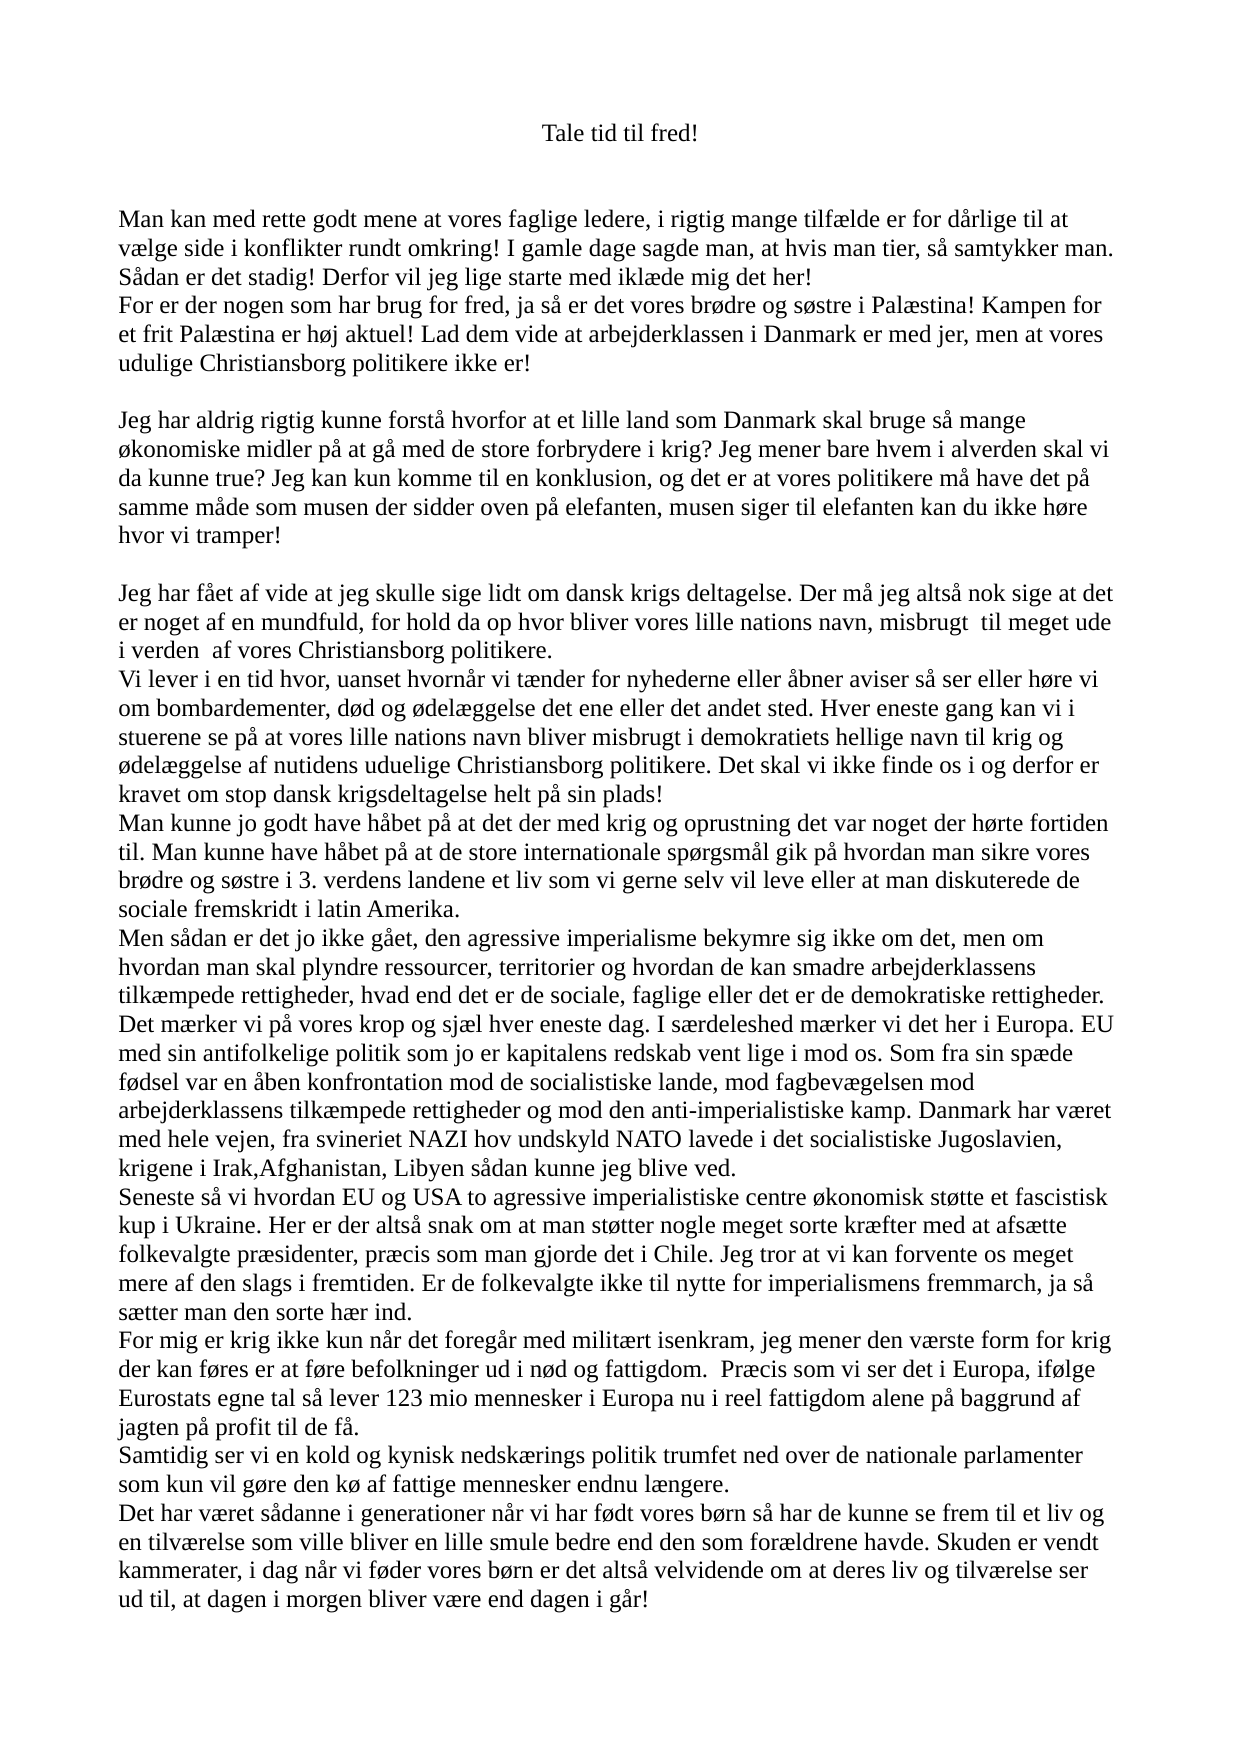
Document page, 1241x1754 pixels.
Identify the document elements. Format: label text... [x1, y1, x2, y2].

text Det mærker vi på vores krop og sjæl hver eneste dag. I særdeleshed mærker vi det her i Europa. EU med sin antifolkelige politik som jo er kapitalens redskab vent lige i mod os. Som fra sin spæde fødsel var en åben konfrontation mod de socialistiske lande, mod fagbevægelsen mod arbejderklassens tilkæmpede rettigheder og mod den anti-imperialistiske kamp. Danmark har været med hele vejen, fra svineriet NAZI hov undskyld NATO lavede i det socialistiske Jugoslavien, krigene i Irak,Afghanistan, Libyen sådan kunne jeg blive ved. [118, 1009, 1122, 1182]
text Man kan med rette godt mene at vores faglige ledere, i rigtig mange tilfælde er for dårlige til at vælge side i konflikter rundt omkring! I gamle dage sagde man, at hvis man tier, så samtykker man. Sådan er det stadig! Derfor vil jeg lige starte med iklæde mig det her! [118, 204, 1122, 291]
text Man kunne jo godt have håbet på at det der med krig og oprustning det var noget der hørte fortiden til. Man kunne have håbet på at de store internationale spørgsmål gik på hvordan man sikre vores brødre og søstre i 3. verdens landene et liv som vi gerne selv vil leve eller at man diskuterede de sociale fremskridt i latin Amerika. [118, 808, 1122, 923]
text Samtidig ser vi en kold og kynisk nedskærings politik trumfet ned over de nationale parlamenter som kun vil gøre den kø af fattige mennesker endnu længere. [118, 1441, 1122, 1498]
text Seneste så vi hvordan EU og USA to agressive imperialistiske centre økonomisk støtte et fascistisk kup i Ukraine. Her er der altså snak om at man støtter nogle meget sorte kræfter med at afsætte folkevalgte præsidenter, præcis som man gjorde det i Chile. Jeg tror at vi kan forvente os meget mere af den slags i fremtiden. Er de folkevalgte ikke til nytte for imperialismens fremmarch, ja så sætter man den sorte hær ind. [118, 1182, 1122, 1326]
text For mig er krig ikke kun når det foregår med militært isenkram, jeg mener den værste form for krig der kan føres er at føre befolkninger ud i nød og fattigdom. Præcis som vi ser det i Europa, ifølge Eurostats egne tal så lever 123 mio mennesker i Europa nu i reel fattigdom alene på baggrund af jagten på profit til de få. [118, 1326, 1122, 1441]
text Det har været sådanne i generationer når vi har født vores børn så har de kunne se frem til et liv og en tilværelse som ville bliver en lille smule bedre end den som forældrene havde. Skuden er vendt kammerater, i dag når vi føder vores børn er det altså velvidende om at deres liv og tilværelse ser ud til, at dagen i morgen bliver være end dagen i går! [118, 1498, 1122, 1613]
text Jeg har fået af vide at jeg skulle sige lidt om dansk krigs deltagelse. Der må jeg altså nok sige at det er noget af en mundfuld, for hold da op hvor bliver vores lille nations navn, misbrugt til meget ude i verden af vores Christiansborg politikere. [118, 578, 1122, 664]
text For er der nogen som har brug for fred, ja så er det vores brødre og søstre i Palæstina! Kampen for et frit Palæstina er høj aktuel! Lad dem vide at arbejderklassen i Danmark er med jer, men at vores udulige Christiansborg politikere ikke er! [118, 291, 1122, 377]
text Men sådan er det jo ikke gået, den agressive imperialisme bekymre sig ikke om det, men om hvordan man skal plyndre ressourcer, territorier og hvordan de kan smadre arbejderklassens tilkæmpede rettigheder, hvad end det er de sociale, faglige eller det er de demokratiske rettigheder. [118, 923, 1122, 1009]
text Jeg har aldrig rigtig kunne forstå hvorfor at et lille land som Danmark skal bruge så mange økonomiske midler på at gå med de store forbrydere i krig? Jeg mener bare hvem i alverden skal vi da kunne true? Jeg kan kun komme til en konklusion, og det er at vores politikere må have det på samme måde som musen der sidder oven på elefanten, musen siger til elefanten kan du ikke høre hvor vi tramper! [118, 406, 1122, 549]
text Vi lever i en tid hvor, uanset hvornår vi tænder for nyhederne eller åbner aviser så ser eller høre vi om bombardementer, død og ødelæggelse det ene eller det andet sted. Hver eneste gang kan vi i stuerene se på at vores lille nations navn bliver misbrugt i demokratiets hellige navn til krig og ødelæggelse af nutidens uduelige Christiansborg politikere. Det skal vi ikke finde os i og derfor er kravet om stop dansk krigsdeltagelse helt på sin plads! [118, 664, 1122, 808]
text Tale tid til fred! [118, 118, 1122, 147]
